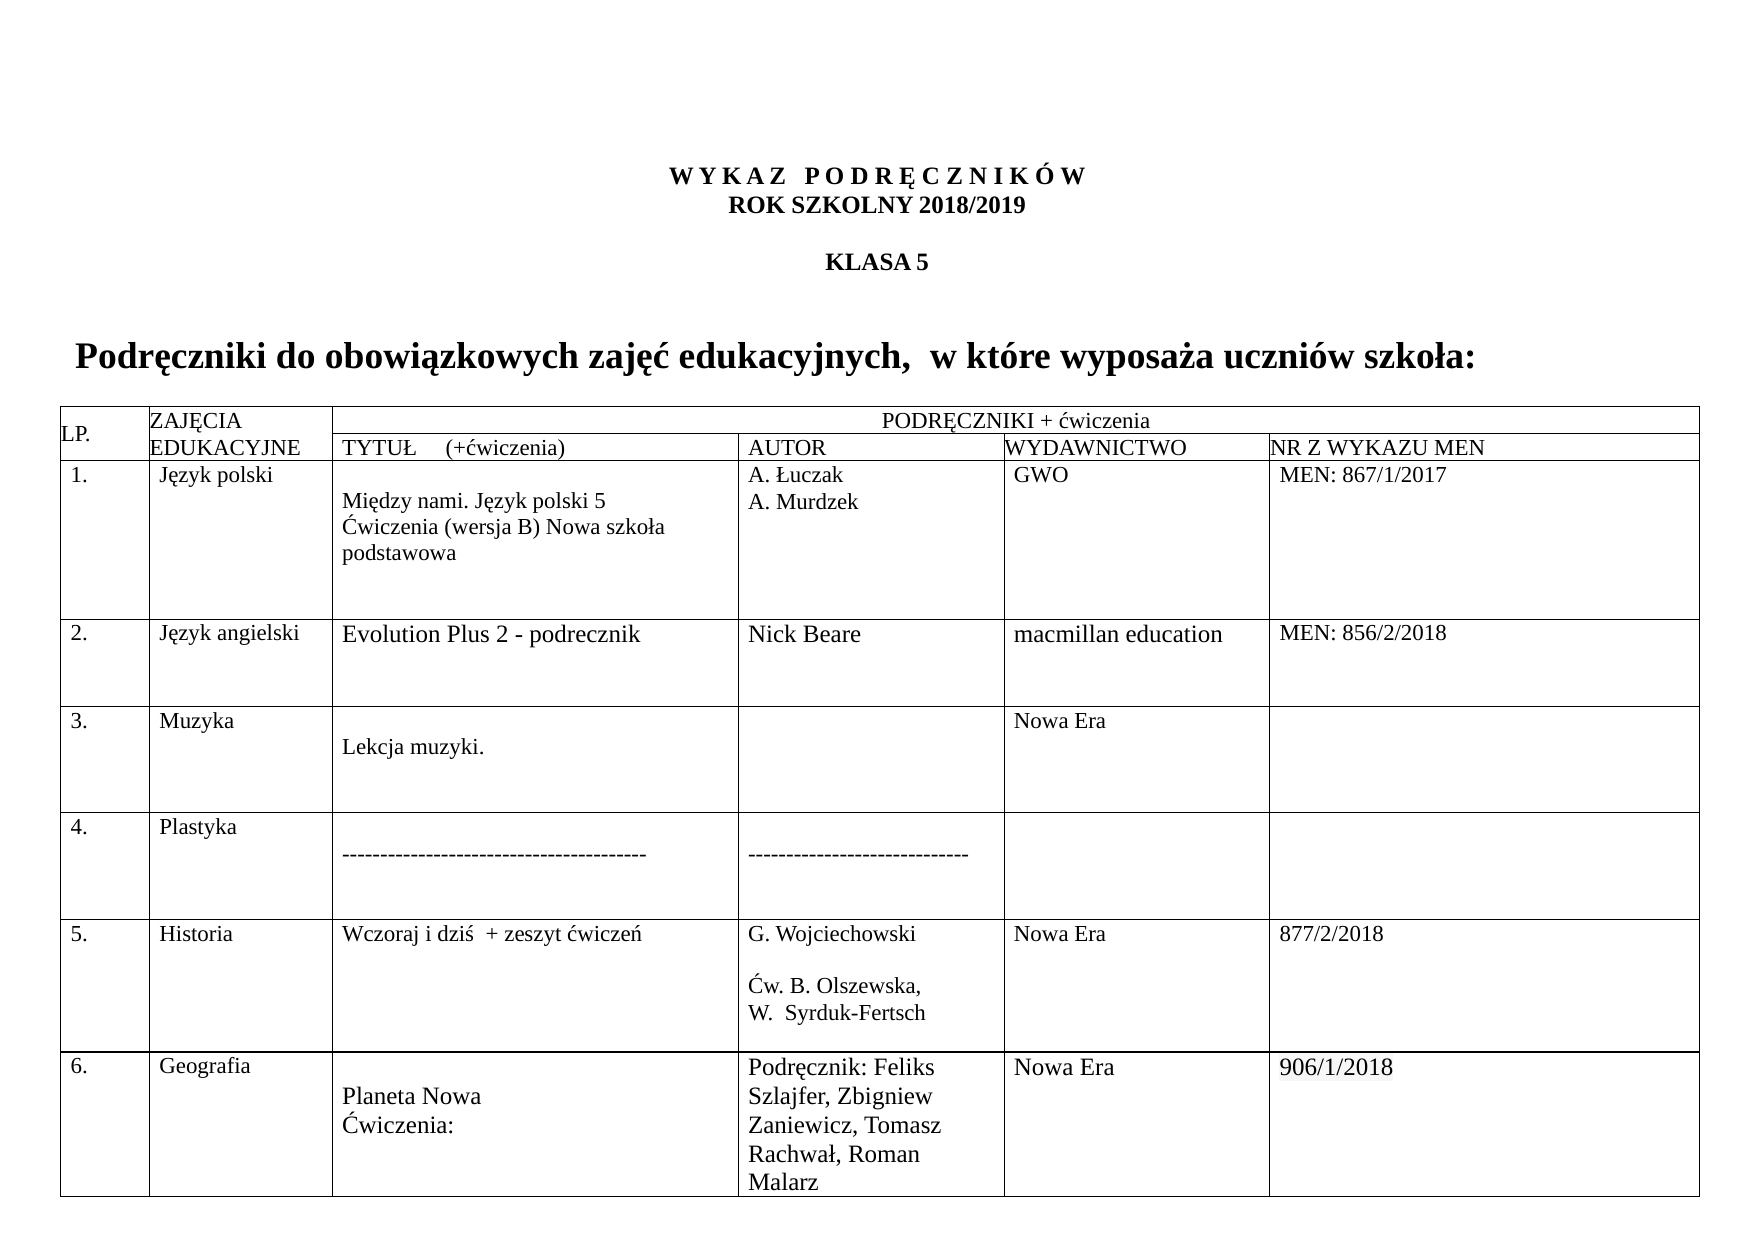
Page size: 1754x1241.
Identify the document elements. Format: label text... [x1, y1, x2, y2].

table_cell G. Wojciechowski Ćw. B. Olszewska, W. Syrduk-Fertsch [739, 920, 1004, 1051]
table_cell Planeta Nowa Ćwiczenia: [333, 1053, 738, 1196]
table_cell 5. [61, 920, 149, 1051]
table_cell ---------------------------------------- [333, 813, 738, 919]
table_cell Historia [150, 920, 332, 1051]
table_cell 3. [61, 707, 149, 812]
table_cell Muzyka [150, 707, 332, 812]
table_cell A. Łuczak A. Murdzek [739, 461, 1004, 618]
table_cell 6. [61, 1053, 149, 1196]
table_header LP. [61, 407, 149, 460]
table_cell 4. [61, 813, 149, 919]
table_cell AUTOR [739, 434, 1004, 460]
table_cell ----------------------------- [739, 813, 1004, 919]
text ROK SZKOLNY 2018/2019 [75, 190, 1679, 219]
table_cell Nick Beare [739, 620, 1004, 706]
table_cell MEN: 856/2/2018 [1270, 620, 1699, 706]
table_cell macmillan education [1005, 620, 1269, 706]
table_cell 906/1/2018 [1270, 1053, 1699, 1196]
table_cell [1270, 707, 1699, 812]
table_cell Plastyka [150, 813, 332, 919]
table_cell [739, 707, 1004, 812]
text KLASA 5 [75, 247, 1679, 276]
table_cell 2. [61, 620, 149, 706]
table_cell Nowa Era [1005, 707, 1269, 812]
table_cell NR Z WYKAZU MEN [1270, 434, 1699, 460]
table_cell Podręcznik: Feliks Szlajfer, Zbigniew Zaniewicz, Tomasz Rachwał, Roman Malarz [739, 1053, 1004, 1196]
table_header PODRĘCZNIKI + ćwiczenia [333, 407, 1699, 433]
table_cell Język polski [150, 461, 332, 618]
table_cell TYTUŁ (+ćwiczenia) [333, 434, 738, 460]
table_cell 877/2/2018 [1270, 920, 1699, 1051]
table_cell Język angielski [150, 620, 332, 706]
table_cell Między nami. Język polski 5 Ćwiczenia (wersja B) Nowa szkoła podstawowa [333, 461, 738, 618]
text Podręczniki do obowiązkowych zajęć edukacyjnych, w które wyposaża uczniów szkoła: [75, 334, 1679, 377]
table_cell Wczoraj i dziś + zeszyt ćwiczeń [333, 920, 738, 1051]
table_cell MEN: 867/1/2017 [1270, 461, 1699, 618]
table_cell Nowa Era [1005, 920, 1269, 1051]
table_cell WYDAWNICTWO [1005, 434, 1269, 460]
table_cell Lekcja muzyki. [333, 707, 738, 812]
table_cell Nowa Era [1005, 1053, 1269, 1196]
table_cell [1270, 813, 1699, 919]
table_cell Evolution Plus 2 - podrecznik [333, 620, 738, 706]
table_cell [1005, 813, 1269, 919]
table_cell Geografia [150, 1053, 332, 1196]
text W Y K A Z P O D R Ę C Z N I K Ó W [75, 161, 1679, 190]
table_cell GWO [1005, 461, 1269, 618]
table_cell 1. [61, 461, 149, 618]
table_header ZAJĘCIA EDUKACYJNE [150, 407, 332, 460]
